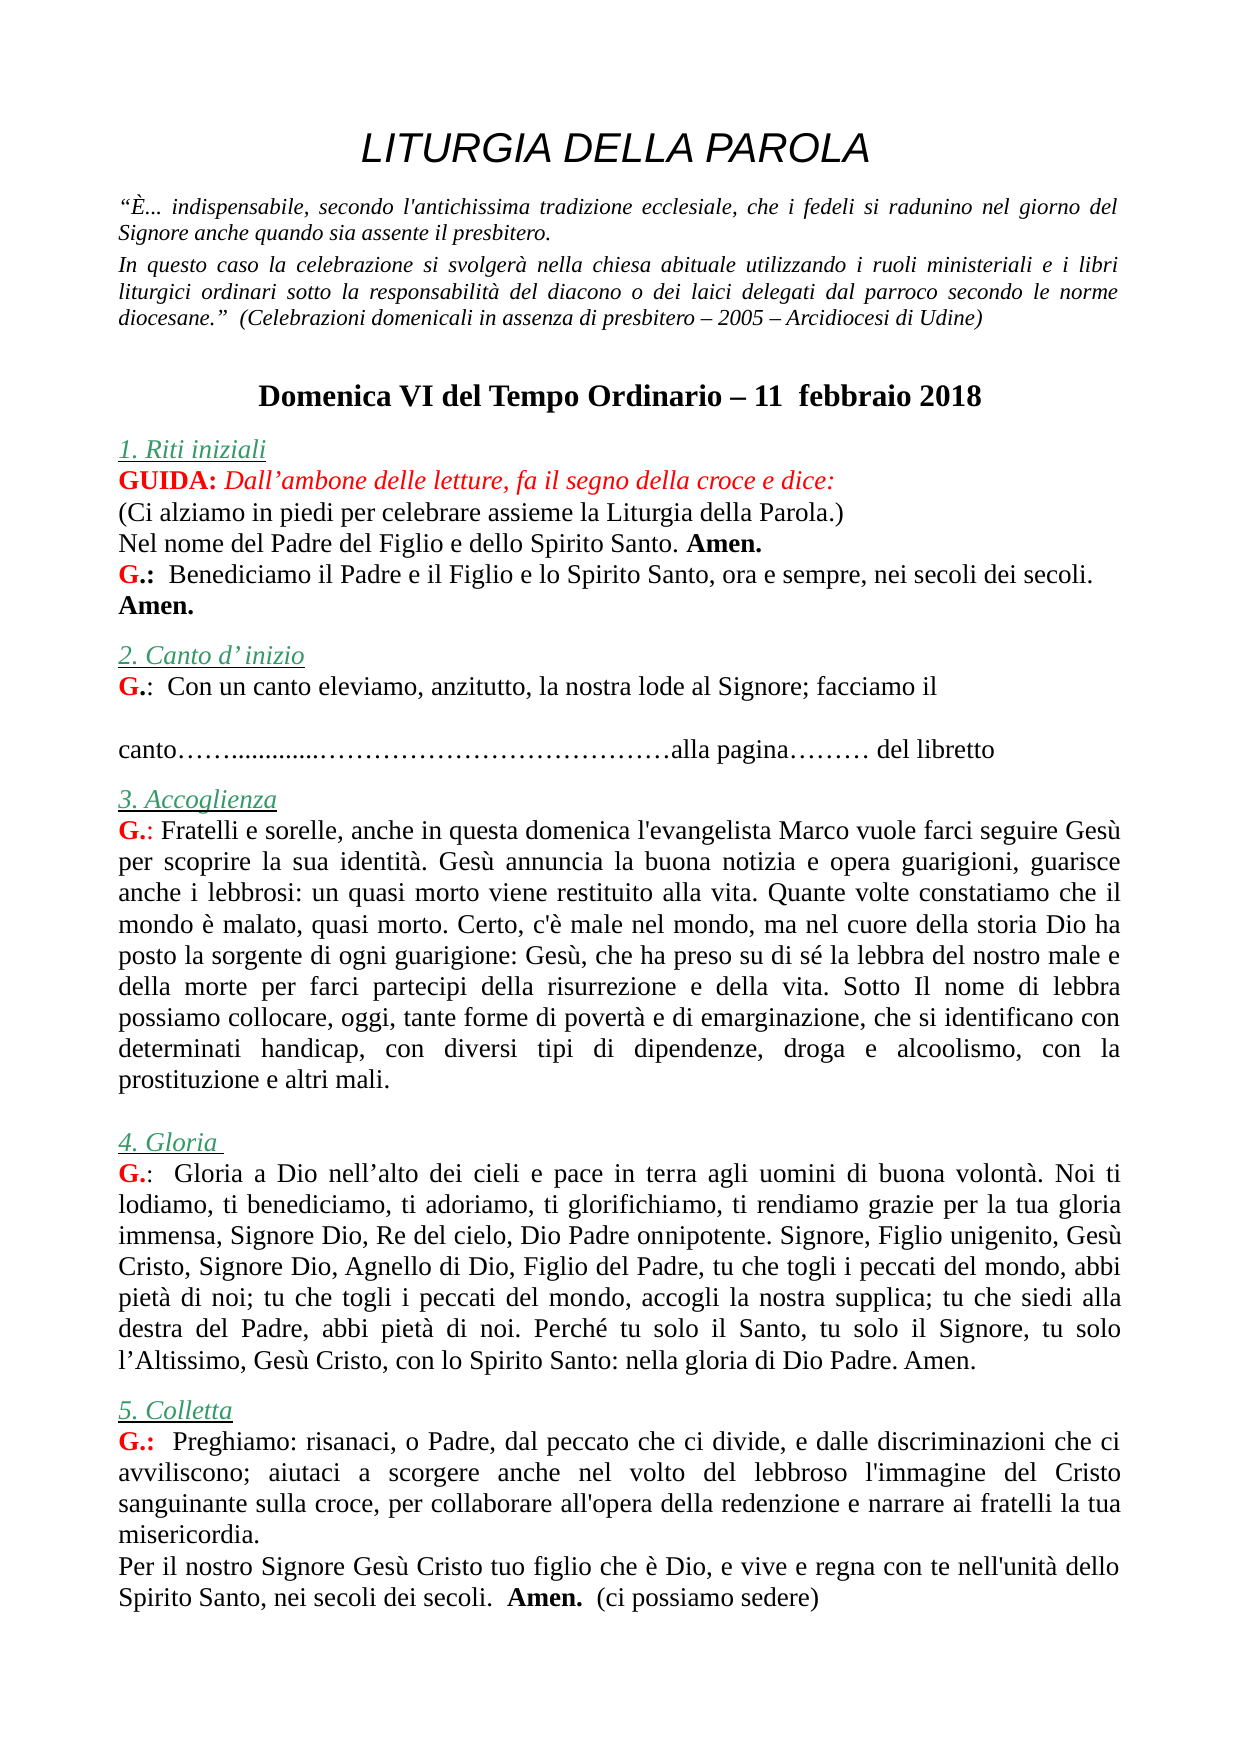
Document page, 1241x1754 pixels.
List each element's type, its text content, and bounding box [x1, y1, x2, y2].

text LITURGIA DELLA PAROLA [118, 123, 1122, 171]
text G.: Fratelli e sorelle, anche in questa domenica l'evangelista Marco vuole farci seguire Gesù per scoprire la sua identità. Gesù annuncia la buona notizia e opera guarigioni, guarisce anche i lebbrosi: un quasi morto viene restituito alla vita. Quante volte constatiamo che il mondo è malato, quasi morto. Certo, c'è male nel mondo, ma nel cuore della storia Dio ha posto la sorgente di ogni guarigione: Gesù, che ha preso su di sé la lebbra del nostro male e della morte per farci partecipi della risurrezione e della vita. Sotto Il nome di lebbra possiamo collocare, oggi, tante forme di povertà e di emarginazione, che si identificano con determinati handicap, con diversi tipi di dipendenze, droga e alcoolismo, con la prostituzione e altri mali. [118, 814, 1122, 1094]
text 1. Riti iniziali [118, 433, 1122, 464]
text In questo caso la celebrazione si svolgerà nella chiesa abituale utilizzando i ruoli ministeriali e i libri liturgici ordinari sotto la responsabilità del diacono o dei laici delegati dal parroco secondo le norme diocesane.” (Celebrazioni domenicali in assenza di presbitero – 2005 – Arcidiocesi di Udine) [118, 251, 1122, 331]
text Per il nostro Signore Gesù Cristo tuo figlio che è Dio, e vive e regna con te nell'unità dello Spirito Santo, nei secoli dei secoli. Amen. (ci possiamo sedere) [118, 1550, 1122, 1612]
text (Ci alziamo in piedi per celebrare assieme la Liturgia della Parola.) [118, 496, 1122, 527]
text 2. Canto d’ inizio [118, 639, 1122, 671]
text canto…….............…………………………………alla pagina……… del libretto [118, 733, 1122, 764]
text 5. Colletta [118, 1394, 1122, 1425]
text “È... indispensabile, secondo l'antichissima tradizione ecclesiale, che i fedeli si radunino nel giorno del Signore anche quando sia assente il presbitero. [118, 193, 1122, 246]
text Nel nome del Padre del Figlio e dello Spirito Santo. Amen. [118, 527, 1122, 558]
text G.: Con un canto eleviamo, anzitutto, la nostra lode al Signore; facciamo il [118, 671, 1122, 702]
text G.: Benediciamo il Padre e il Figlio e lo Spirito Santo, ora e sempre, nei secoli dei secoli. Amen. [118, 558, 1122, 620]
text 4. Gloria [118, 1126, 1122, 1157]
text GUIDA: Dall’ambone delle letture, fa il segno della croce e dice: [118, 464, 1122, 496]
text 3. Accoglienza [118, 783, 1122, 814]
text Domenica VI del Tempo Ordinario – 11 febbraio 2018 [118, 377, 1122, 413]
text G.: Preghiamo: risanaci, o Padre, dal peccato che ci divide, e dalle discriminazioni che ci avviliscono; aiutaci a scorgere anche nel volto del lebbroso l'immagine del Cristo sanguinante sulla croce, per collaborare all'opera della redenzione e narrare ai fratelli la tua misericordia. [118, 1425, 1122, 1550]
text G.: Gloria a Dio nell’alto dei cieli e pace in ter­ra agli uomini di buona volontà. Noi ti lodiamo, ti benediciamo, ti adoriamo, ti glorifichia­mo, ti rendiamo grazie per la tua gloria immen­sa, Signore Dio, Re del cielo, Dio Padre on­nipotente. Signore, Figlio unigenito, Gesù Cri­sto, Signore Dio, Agnello di Dio, Figlio del Padre, tu che togli i peccati del mondo, abbi pietà di noi; tu che togli i peccati del mon­do, accogli la nostra supplica; tu che siedi alla destra del Padre, abbi pietà di noi. Perché tu solo il Santo, tu solo il Signore, tu solo l’Altissimo, Gesù Cristo, con lo Spirito Santo: nella gloria di Dio Padre. Amen. [118, 1157, 1122, 1375]
